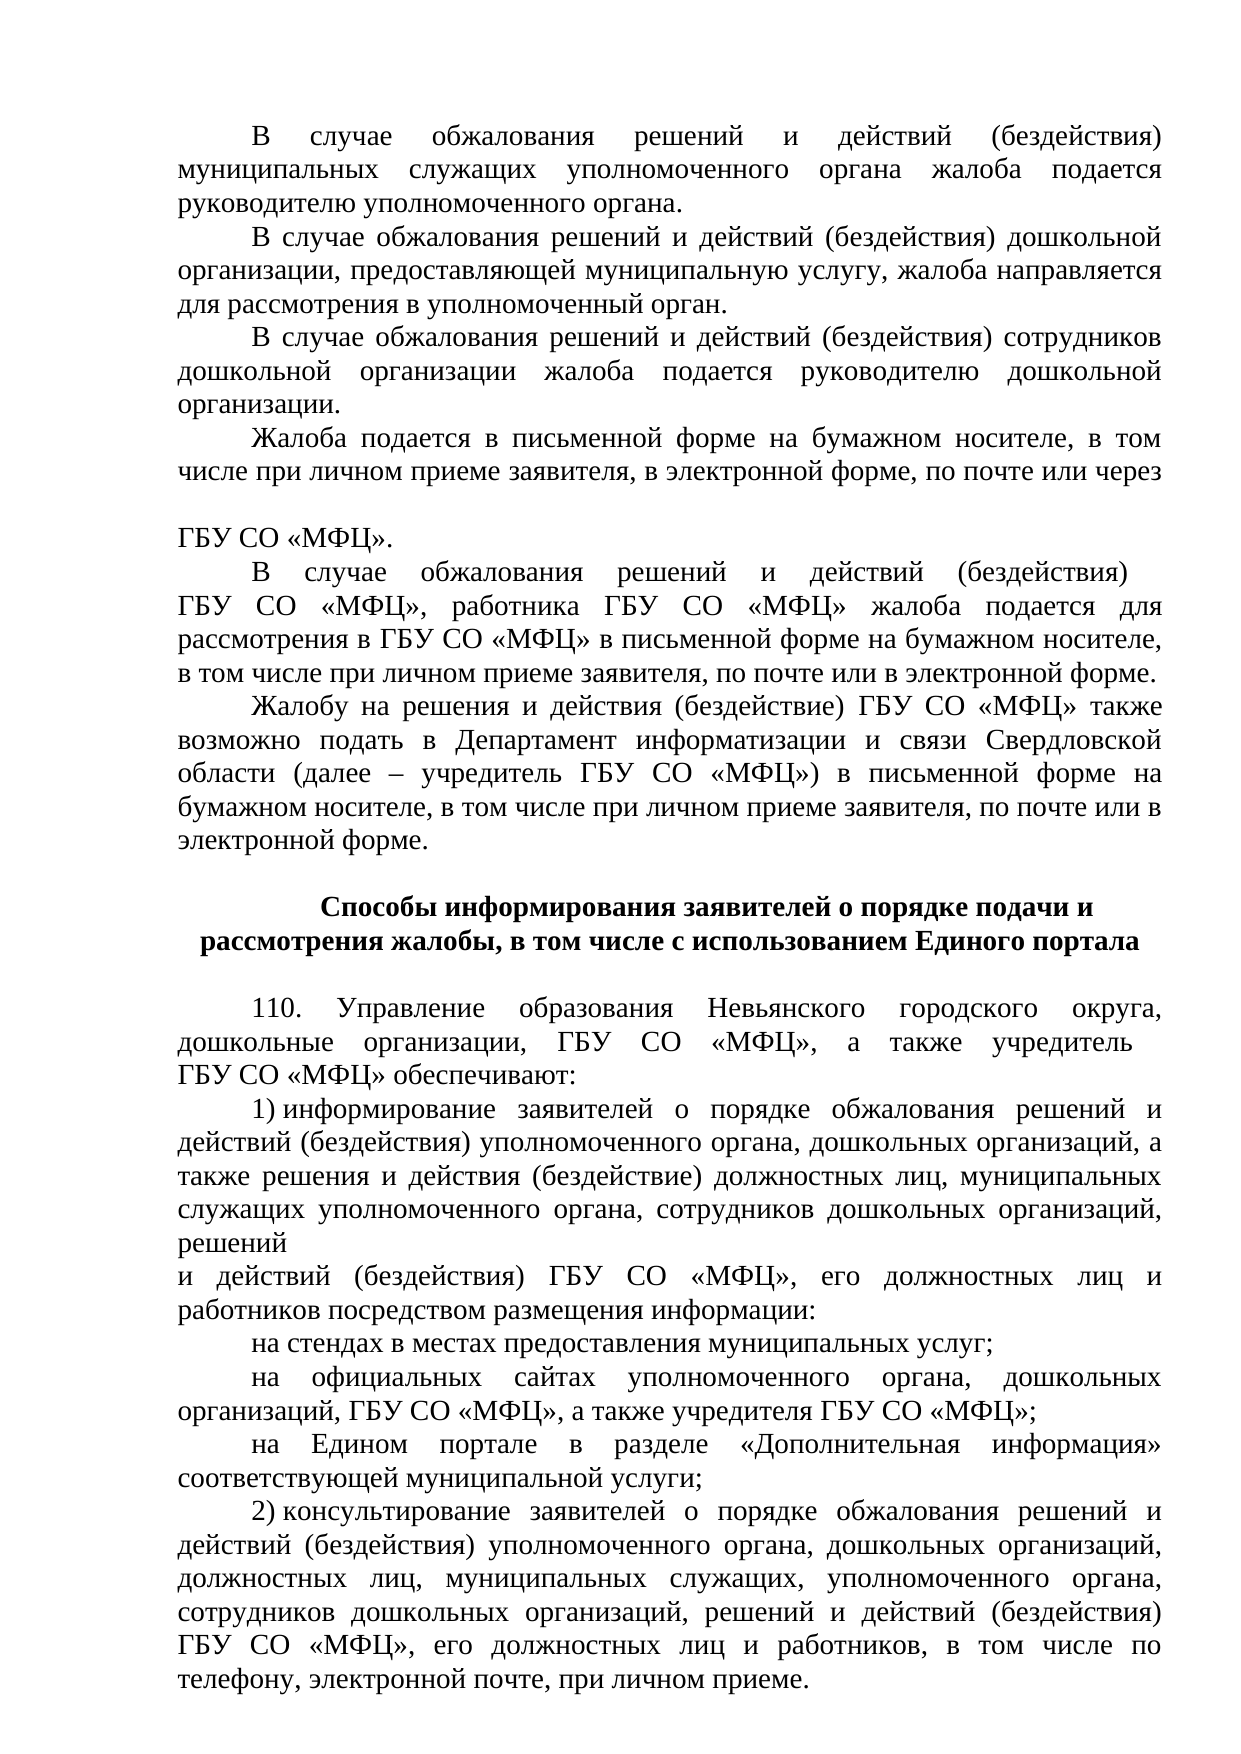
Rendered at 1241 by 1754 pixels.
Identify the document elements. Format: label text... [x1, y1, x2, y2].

text на официальных сайтах уполномоченного органа, дошкольных организаций, ГБУ СО «МФЦ», а также учредителя ГБУ СО «МФЦ»; [177, 1359, 1163, 1426]
text на Едином портале в разделе «Дополнительная информация» соответствующей муниципальной услуги; [177, 1426, 1163, 1493]
text В случае обжалования решений и действий (бездействия) муниципальных служащих уполномоченного органа жалоба подается руководителю уполномоченного органа. [177, 118, 1163, 219]
text Способы информирования заявителей о порядке подачи и рассмотрения жалобы, в том числе с использованием Единого портала [177, 889, 1163, 957]
text Жалоба подается в письменной форме на бумажном носителе, в том числе при личном приеме заявителя, в электронной форме, по почте или через ГБУ СО «МФЦ». [177, 420, 1163, 554]
text 110. Управление образования Невьянского городского округа, дошкольные организации, ГБУ СО «МФЦ», а также учредитель ГБУ СО «МФЦ» обеспечивают: [177, 990, 1163, 1091]
text на стендах в местах предоставления муниципальных услуг; [177, 1326, 1163, 1359]
text В случае обжалования решений и действий (бездействия) дошкольной организации, предоставляющей муниципальную услугу, жалоба направляется для рассмотрения в уполномоченный орган. [177, 219, 1163, 319]
text Жалобу на решения и действия (бездействие) ГБУ СО «МФЦ» также возможно подать в Департамент информатизации и связи Свердловской области (далее – учредитель ГБУ СО «МФЦ») в письменной форме на бумажном носителе, в том числе при личном приеме заявителя, по почте или в электронной форме. [177, 688, 1163, 856]
text 1) информирование заявителей о порядке обжалования решений и действий (бездействия) уполномоченного органа, дошкольных организаций, а также решения и действия (бездействие) должностных лиц, муниципальных служащих уполномоченного органа, сотрудников дошкольных организаций, решений и действий (бездействия) ГБУ СО «МФЦ», его должностных лиц и работников посредством размещения информации: [177, 1091, 1163, 1326]
text В случае обжалования решений и действий (бездействия) ГБУ СО «МФЦ», работника ГБУ СО «МФЦ» жалоба подается для рассмотрения в ГБУ СО «МФЦ» в письменной форме на бумажном носителе, в том числе при личном приеме заявителя, по почте или в электронной форме. [177, 554, 1163, 688]
text В случае обжалования решений и действий (бездействия) сотрудников дошкольной организации жалоба подается руководителю дошкольной организации. [177, 319, 1163, 420]
text 2) консультирование заявителей о порядке обжалования решений и действий (бездействия) уполномоченного органа, дошкольных организаций, должностных лиц, муниципальных служащих, уполномоченного органа, сотрудников дошкольных организаций, решений и действий (бездействия) ГБУ СО «МФЦ», его должностных лиц и работников, в том числе по телефону, электронной почте, при личном приеме. [177, 1493, 1163, 1694]
